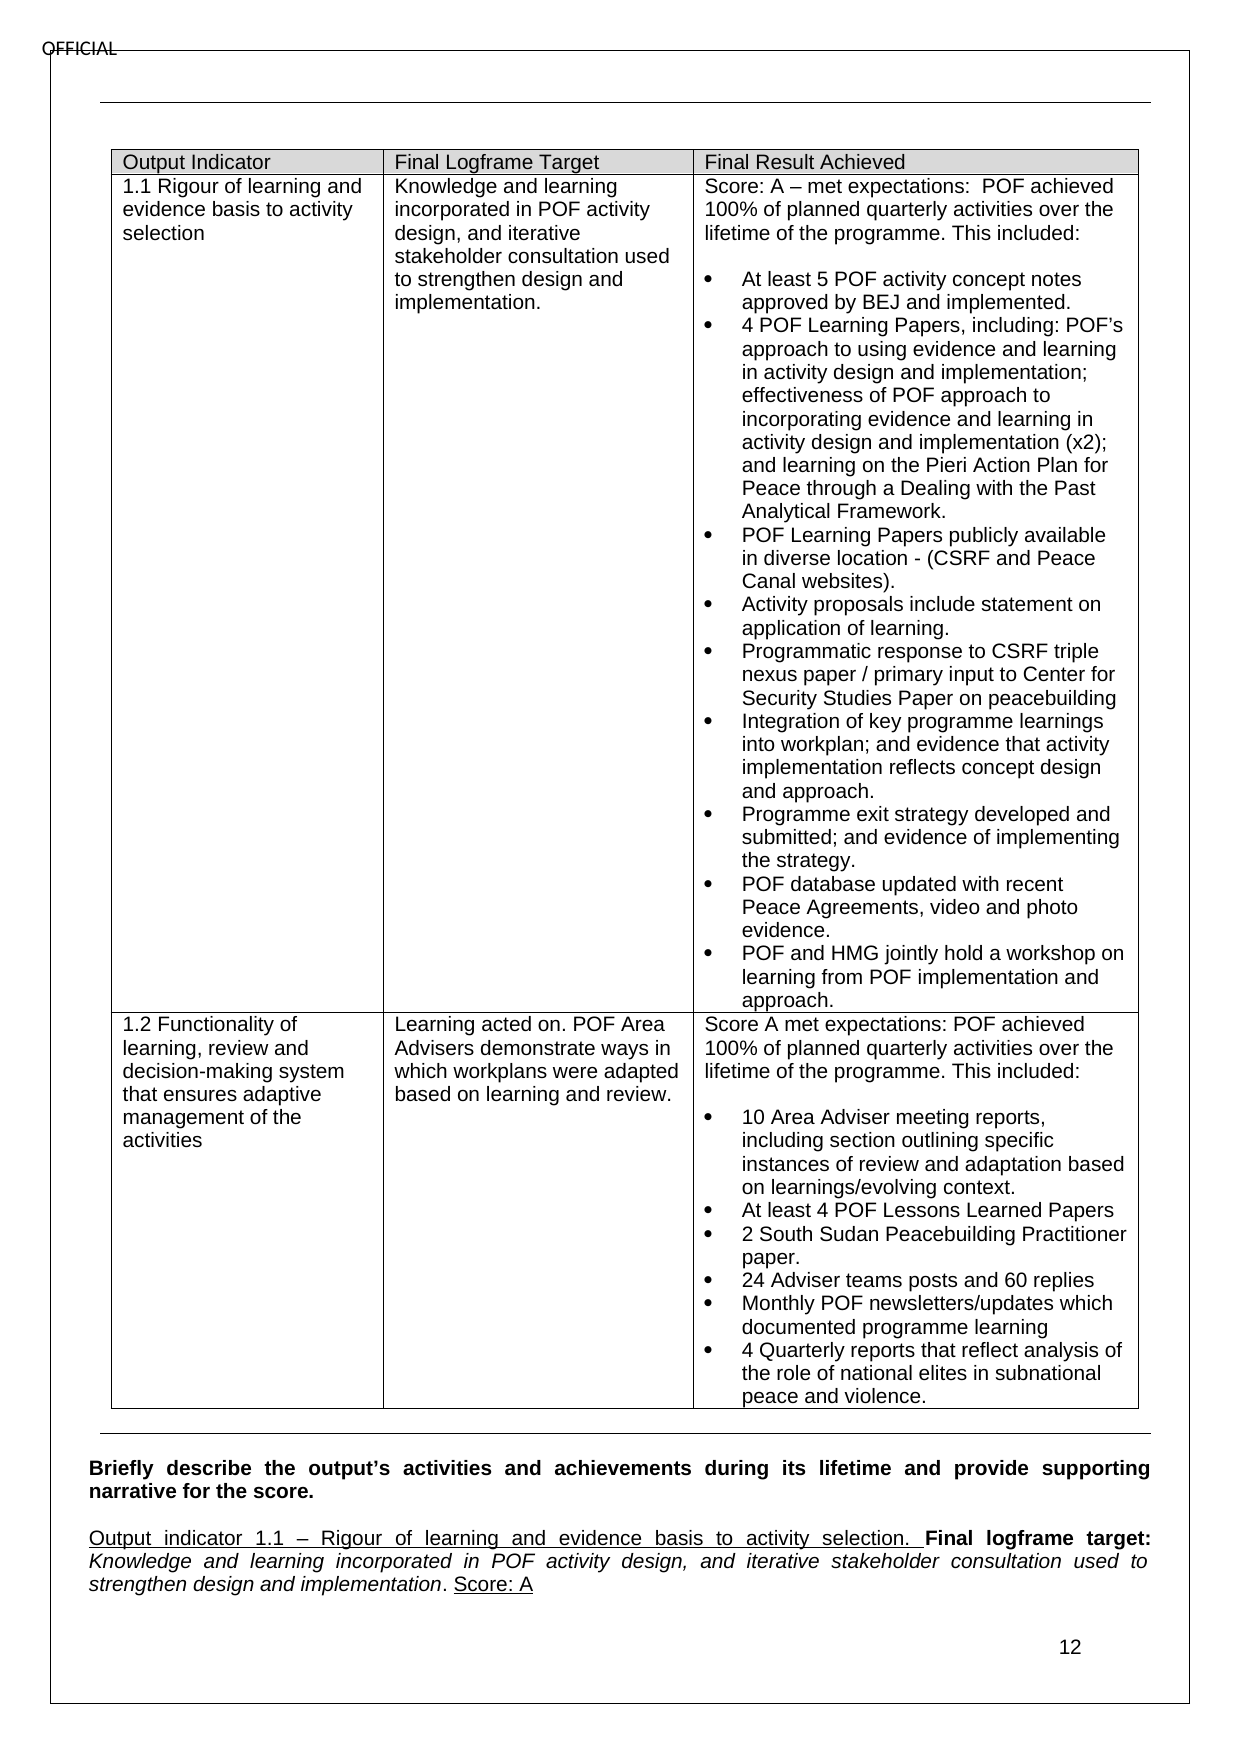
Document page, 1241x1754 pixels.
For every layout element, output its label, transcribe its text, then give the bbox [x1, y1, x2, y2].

table_cell Score: A – met expectations: POF achieved 100% of planned quarterly activities over the lifetime of the programme. This included: At least 5 POF activity concept notes approved by BEJ and implemented. 4 POF Learning Papers, including: POF’s approach to using evidence and learning in activity design and implementation; effectiveness of POF approach to incorporating evidence and learning in activity design and implementation (x2); and learning on the Pieri Action Plan for Peace through a Dealing with the Past Analytical Framework. POF Learning Papers publicly available in diverse location - (CSRF and Peace Canal websites). Activity proposals include statement on application of learning. Programmatic response to CSRF triple nexus paper / primary input to Center for Security Studies Paper on peacebuilding Integration of key programme learnings into workplan; and evidence that activity implementation reflects concept design and approach. Programme exit strategy developed and submitted; and evidence of implementing the strategy. POF database updated with recent Peace Agreements, video and photo evidence. POF and HMG jointly hold a workshop on learning from POF implementation and approach. [694, 175, 1138, 1012]
table_cell Score A met expectations: POF achieved 100% of planned quarterly activities over the lifetime of the programme. This included: 10 Area Adviser meeting reports, including section outlining specific instances of review and adaptation based on learnings/evolving context. At least 4 POF Lessons Learned Papers 2 South Sudan Peacebuilding Practitioner paper. 24 Adviser teams posts and 60 replies Monthly POF newsletters/updates which documented programme learning 4 Quarterly reports that reflect analysis of the role of national elites in subnational peace and violence. [694, 1013, 1138, 1408]
table_header Final Result Achieved [694, 150, 1138, 173]
table_cell Knowledge and learning incorporated in POF activity design, and iterative stakeholder consultation used to strengthen design and implementation. [384, 175, 693, 1012]
table_cell 1.1 Rigour of learning and evidence basis to activity selection [112, 175, 383, 1012]
table_cell 1.2 Functionality of learning, review and decision-making system that ensures adaptive management of the activities [112, 1013, 383, 1408]
table_header Final Logframe Target [384, 150, 693, 173]
text Output indicator 1.1 – Rigour of learning and evidence basis to activity selection. Final logframe target: Knowledge and learning incorporated in POF activity design, and iterative stakeholder consultation used to strengthen design and implementation. Score: A [89, 1527, 1152, 1596]
table_cell Learning acted on. POF Area Advisers demonstrate ways in which workplans were adapted based on learning and review. [384, 1013, 693, 1408]
table_header Output Indicator [112, 150, 383, 173]
text Briefly describe the output’s activities and achievements during its lifetime and provide supporting narrative for the score. [89, 1457, 1152, 1503]
table_cell [100, 103, 1151, 1433]
